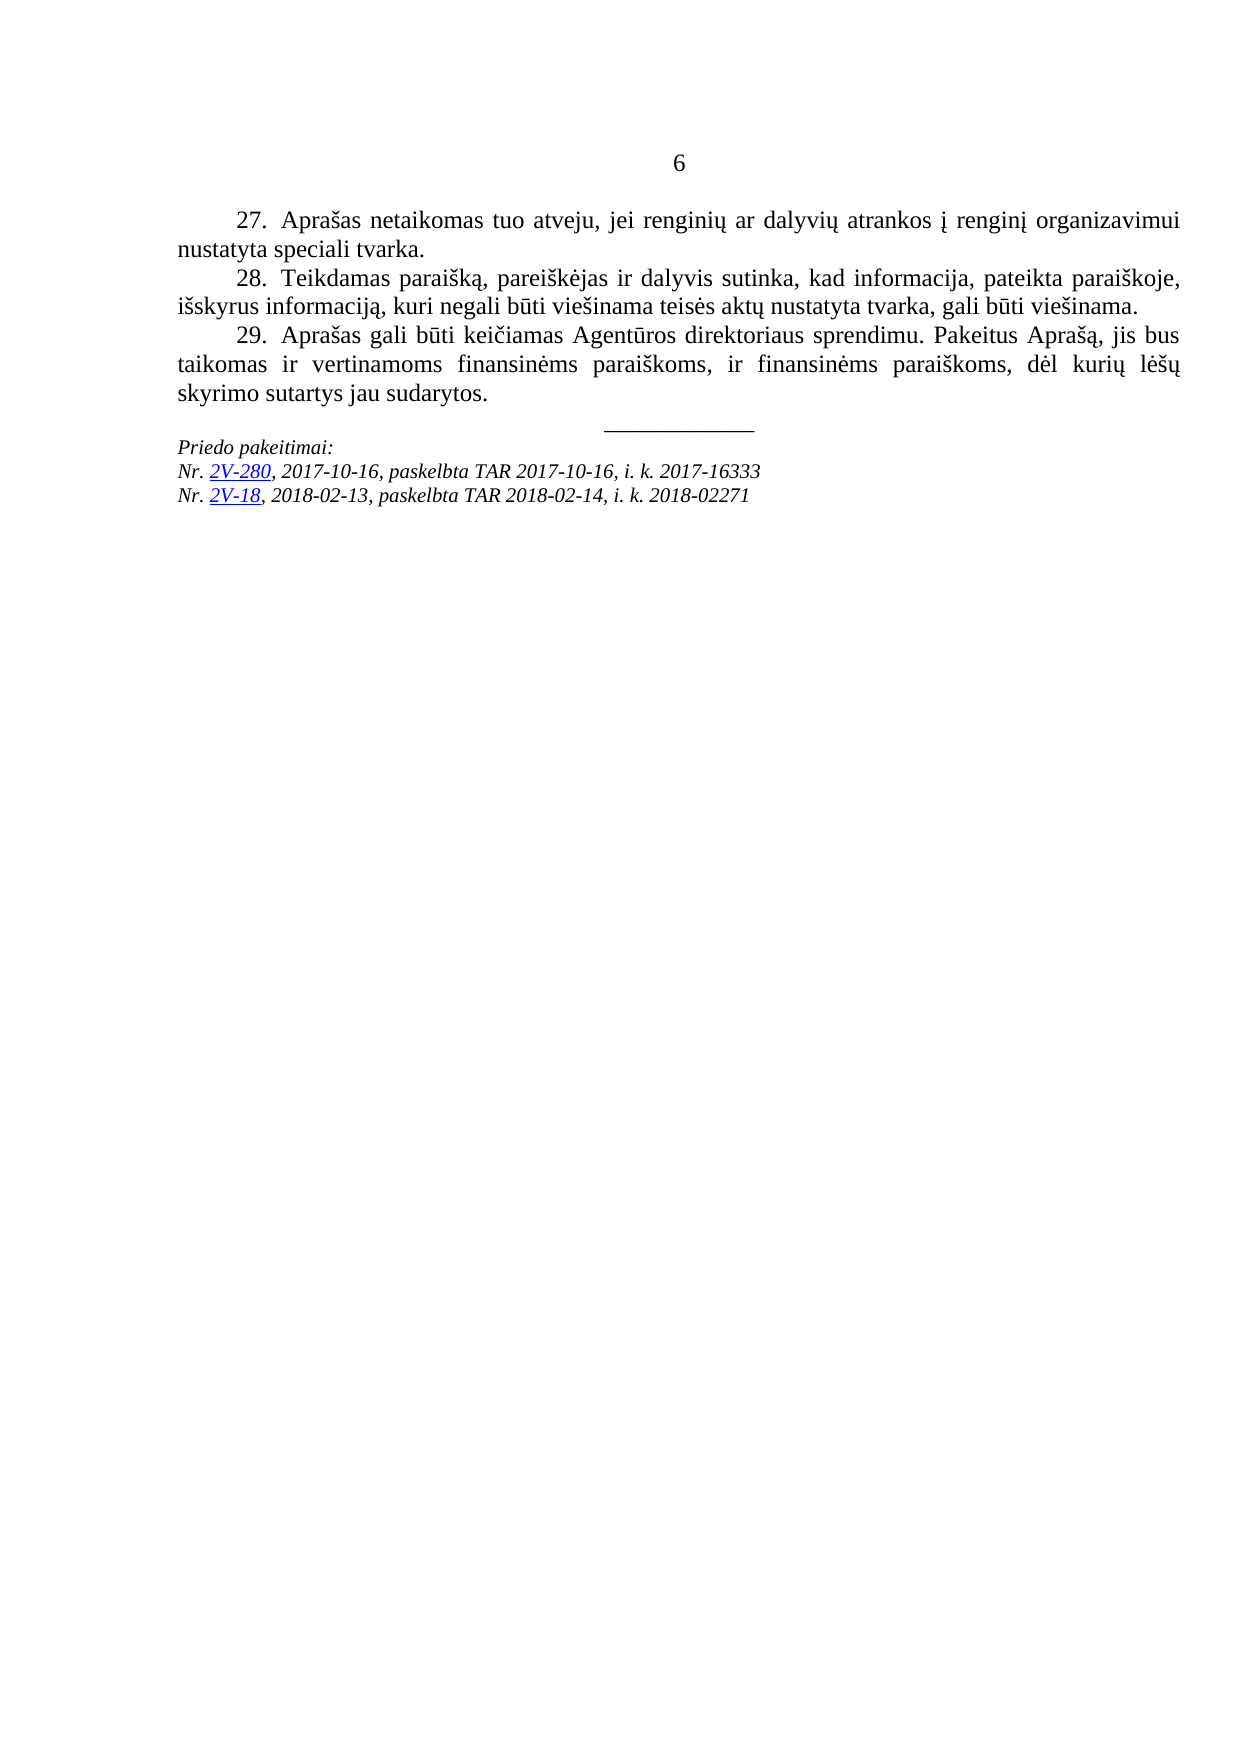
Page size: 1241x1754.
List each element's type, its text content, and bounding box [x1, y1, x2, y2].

text 27. Aprašas netaikomas tuo atveju, jei renginių ar dalyvių atrankos į renginį organizavimui nustatyta speciali tvarka. [177, 205, 1181, 263]
text Nr. 2V-18, 2018-02-13, paskelbta TAR 2018-02-14, i. k. 2018-02271 [177, 483, 1181, 507]
text Priedo pakeitimai: [177, 435, 1181, 459]
text 29. Aprašas gali būti keičiamas Agentūros direktoriaus sprendimu. Pakeitus Aprašą, jis bus taikomas ir vertinamoms finansinėms paraiškoms, ir finansinėms paraiškoms, dėl kurių lėšų skyrimo sutartys jau sudarytos. [177, 320, 1181, 406]
text Nr. 2V-280, 2017-10-16, paskelbta TAR 2017-10-16, i. k. 2017-16333 [177, 459, 1181, 483]
text ____________ [177, 406, 1181, 435]
text 28. Teikdamas paraišką, pareiškėjas ir dalyvis sutinka, kad informacija, pateikta paraiškoje, išskyrus informaciją, kuri negali būti viešinama teisės aktų nustatyta tvarka, gali būti viešinama. [177, 263, 1181, 320]
